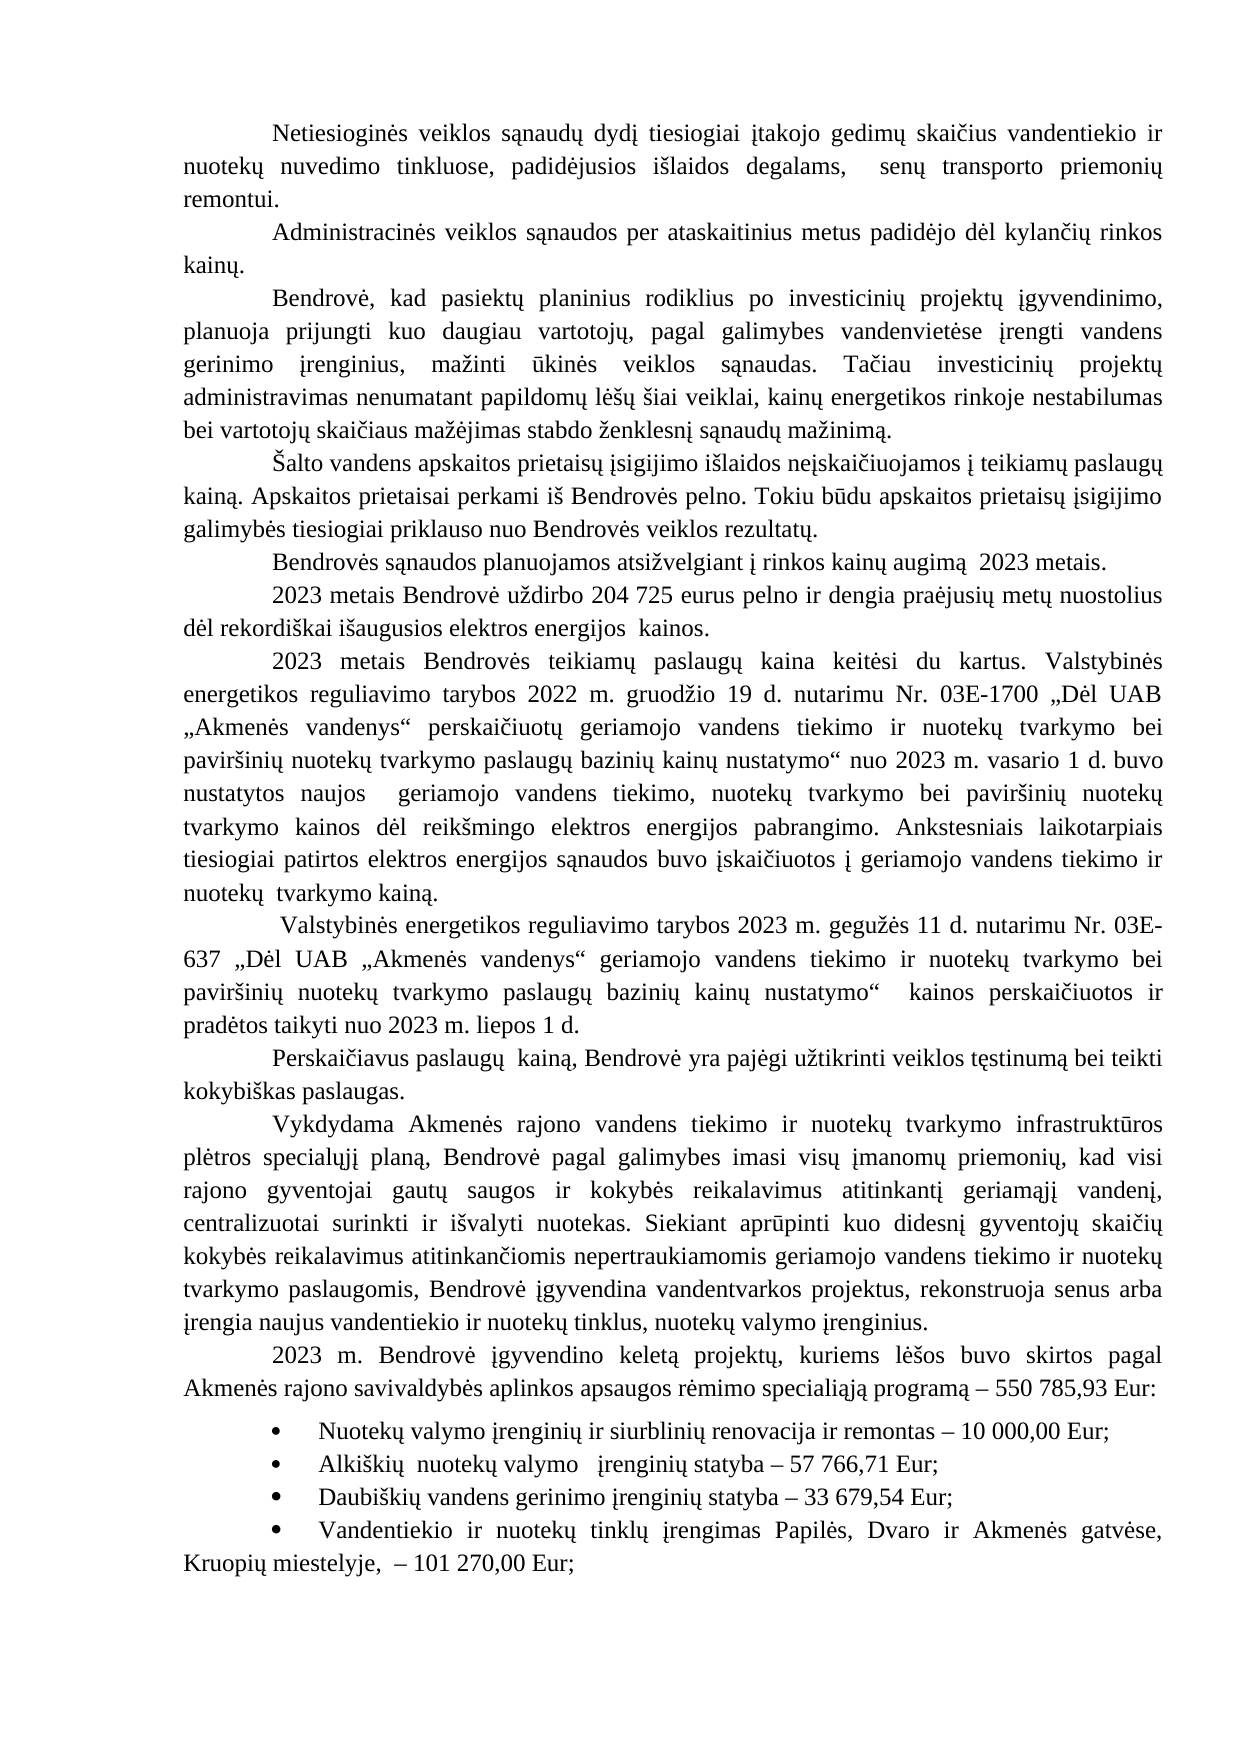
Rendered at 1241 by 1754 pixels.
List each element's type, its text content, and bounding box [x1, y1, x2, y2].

text Bendrovė, kad pasiektų planinius rodiklius po investicinių projektų įgyvendinimo, planuoja prijungti kuo daugiau vartotojų, pagal galimybes vandenvietėse įrengti vandens gerinimo įrenginius, mažinti ūkinės veiklos sąnaudas. Tačiau investicinių projektų administravimas nenumatant papildomų lėšų šiai veiklai, kainų energetikos rinkoje nestabilumas bei vartotojų skaičiaus mažėjimas stabdo ženklesnį sąnaudų mažinimą. [183, 283, 1163, 444]
text Šalto vandens apskaitos prietaisų įsigijimo išlaidos neįskaičiuojamos į teikiamų paslaugų kainą. Apskaitos prietaisai perkami iš Bendrovės pelno. Tokiu būdu apskaitos prietaisų įsigijimo galimybės tiesiogiai priklauso nuo Bendrovės veiklos rezultatų. [183, 448, 1163, 543]
text 2023 m. Bendrovė įgyvendino keletą projektų, kuriems lėšos buvo skirtos pagal Akmenės rajono savivaldybės aplinkos apsaugos rėmimo specialiąją programą – 550 785,93 Eur: [183, 1340, 1163, 1402]
text 2023 metais Bendrovė uždirbo 204 725 eurus pelno ir dengia praėjusių metų nuostolius dėl rekordiškai išaugusios elektros energijos kainos. [183, 580, 1163, 642]
list Alkiškių nuotekų valymo įrenginių statyba – 57 766,71 Eur; [183, 1449, 1163, 1478]
text Perskaičiavus paslaugų kainą, Bendrovė yra pajėgi užtikrinti veiklos tęstinumą bei teikti kokybiškas paslaugas. [183, 1043, 1163, 1104]
list Daubiškių vandens gerinimo įrenginių statyba – 33 679,54 Eur; [183, 1482, 1163, 1511]
text Administracinės veiklos sąnaudos per ataskaitinius metus padidėjo dėl kylančių rinkos kainų. [183, 217, 1163, 279]
text Vykdydama Akmenės rajono vandens tiekimo ir nuotekų tvarkymo infrastruktūros plėtros specialųjį planą, Bendrovė pagal galimybes imasi visų įmanomų priemonių, kad visi rajono gyventojai gautų saugos ir kokybės reikalavimus atitinkantį geriamąjį vandenį, centralizuotai surinkti ir išvalyti nuotekas. Siekiant aprūpinti kuo didesnį gyventojų skaičių kokybės reikalavimus atitinkančiomis nepertraukiamomis geriamojo vandens tiekimo ir nuotekų tvarkymo paslaugomis, Bendrovė įgyvendina vandentvarkos projektus, rekonstruoja senus arba įrengia naujus vandentiekio ir nuotekų tinklus, nuotekų valymo įrenginius. [183, 1109, 1163, 1336]
text Netiesioginės veiklos sąnaudų dydį tiesiogiai įtakojo gedimų skaičius vandentiekio ir nuotekų nuvedimo tinkluose, padidėjusios išlaidos degalams, senų transporto priemonių remontui. [183, 118, 1163, 213]
list Nuotekų valymo įrenginių ir siurblinių renovacija ir remontas – 10 000,00 Eur; [183, 1416, 1163, 1445]
text 2023 metais Bendrovės teikiamų paslaugų kaina keitėsi du kartus. Valstybinės energetikos reguliavimo tarybos 2022 m. gruodžio 19 d. nutarimu Nr. 03E-1700 „Dėl UAB „Akmenės vandenys“ perskaičiuotų geriamojo vandens tiekimo ir nuotekų tvarkymo bei paviršinių nuotekų tvarkymo paslaugų bazinių kainų nustatymo“ nuo 2023 m. vasario 1 d. buvo nustatytos naujos geriamojo vandens tiekimo, nuotekų tvarkymo bei paviršinių nuotekų tvarkymo kainos dėl reikšmingo elektros energijos pabrangimo. Ankstesniais laikotarpiais tiesiogiai patirtos elektros energijos sąnaudos buvo įskaičiuotos į geriamojo vandens tiekimo ir nuotekų tvarkymo kainą. [183, 646, 1163, 906]
list Vandentiekio ir nuotekų tinklų įrengimas Papilės, Dvaro ir Akmenės gatvėse, Kruopių miestelyje, – 101 270,00 Eur; [183, 1515, 1163, 1577]
text Bendrovės sąnaudos planuojamos atsižvelgiant į rinkos kainų augimą 2023 metais. [183, 547, 1163, 576]
text Valstybinės energetikos reguliavimo tarybos 2023 m. gegužės 11 d. nutarimu Nr. 03E-637 „Dėl UAB „Akmenės vandenys“ geriamojo vandens tiekimo ir nuotekų tvarkymo bei paviršinių nuotekų tvarkymo paslaugų bazinių kainų nustatymo“ kainos perskaičiuotos ir pradėtos taikyti nuo 2023 m. liepos 1 d. [183, 911, 1163, 1038]
